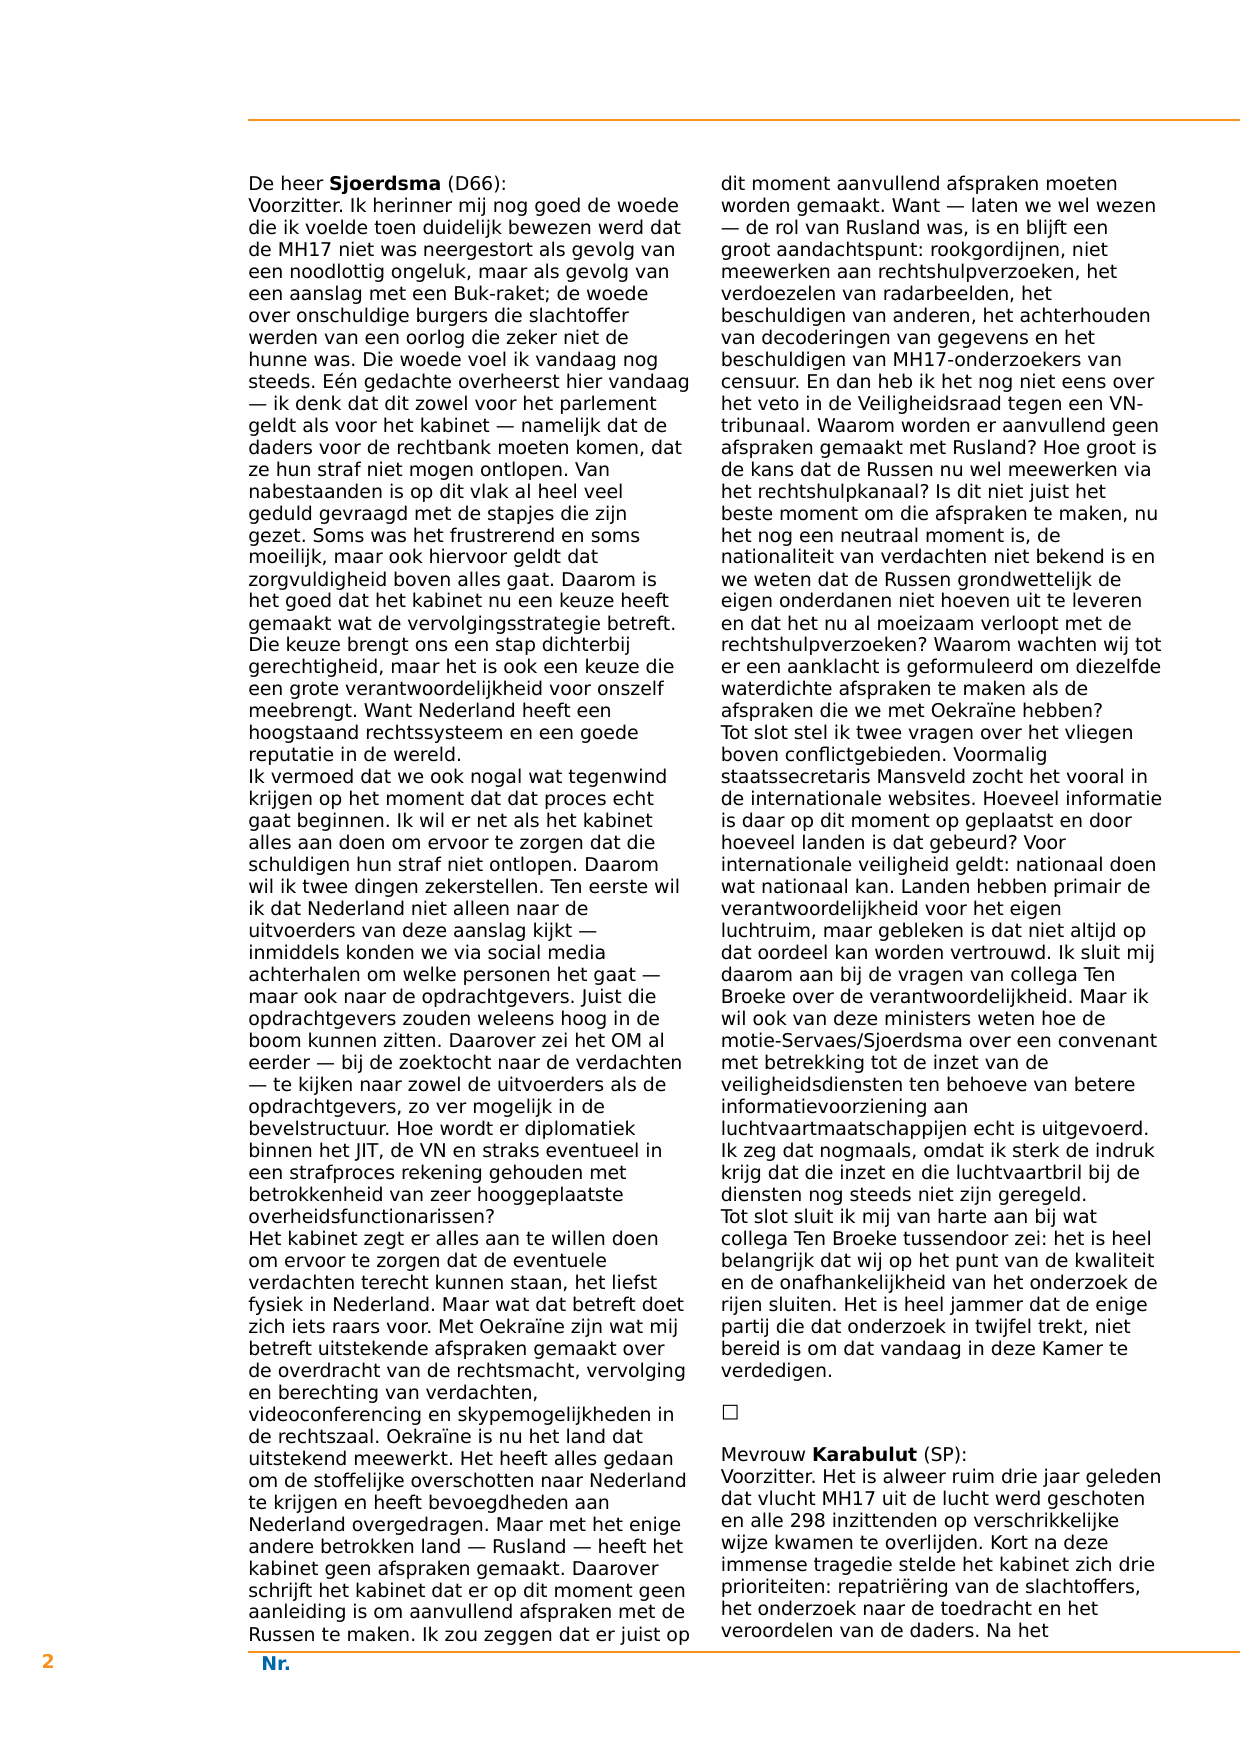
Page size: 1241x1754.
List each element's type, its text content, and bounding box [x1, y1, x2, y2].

text Mevrouw Karabulut (SP): [721, 1444, 1163, 1466]
text Voorzitter. Ik herinner mij nog goed de woede die ik voelde toen duidelijk bewezen werd dat de MH17 niet was neergestort als gevolg van een noodlottig ongeluk, maar als gevolg van een aanslag met een Buk-raket; de woede over onschuldige burgers die slachtoffer werden van een oorlog die zeker niet de hunne was. Die woede voel ik vandaag nog steeds. Eén gedachte overheerst hier vandaag — ik denk dat dit zowel voor het parlement geldt als voor het kabinet — namelijk dat de daders voor de rechtbank moeten komen, dat ze hun straf niet mogen ontlopen. Van nabestaanden is op dit vlak al heel veel geduld gevraagd met de stapjes die zijn gezet. Soms was het frustrerend en soms moeilijk, maar ook hiervoor geldt dat zorgvuldigheid boven alles gaat. Daarom is het goed dat het kabinet nu een keuze heeft gemaakt wat de vervolgingsstrategie betreft. Die keuze brengt ons een stap dichterbij gerechtigheid, maar het is ook een keuze die een grote verantwoordelijkheid voor onszelf meebrengt. Want Nederland heeft een hoogstaand rechtssysteem en een goede reputatie in de wereld. [248, 195, 691, 766]
text Ik vermoed dat we ook nogal wat tegenwind krijgen op het moment dat dat proces echt gaat beginnen. Ik wil er net als het kabinet alles aan doen om ervoor te zorgen dat die schuldigen hun straf niet ontlopen. Daarom wil ik twee dingen zekerstellen. Ten eerste wil ik dat Nederland niet alleen naar de uitvoerders van deze aanslag kijkt — inmiddels konden we via social media achterhalen om welke personen het gaat — maar ook naar de opdrachtgevers. Juist die opdrachtgevers zouden weleens hoog in de boom kunnen zitten. Daarover zei het OM al eerder — bij de zoektocht naar de verdachten — te kijken naar zowel de uitvoerders als de opdrachtgevers, zo ver mogelijk in de bevelstructuur. Hoe wordt er diplomatiek binnen het JIT, de VN en straks eventueel in een strafproces rekening gehouden met betrokkenheid van zeer hooggeplaatste overheidsfunctionarissen? [248, 766, 691, 1228]
text Tot slot stel ik twee vragen over het vliegen boven conflictgebieden. Voormalig staatssecretaris Mansveld zocht het vooral in de internationale websites. Hoeveel informatie is daar op dit moment op geplaatst en door hoeveel landen is dat gebeurd? Voor internationale veiligheid geldt: nationaal doen wat nationaal kan. Landen hebben primair de verantwoordelijkheid voor het eigen luchtruim, maar gebleken is dat niet altijd op dat oordeel kan worden vertrouwd. Ik sluit mij daarom aan bij de vragen van collega Ten Broeke over de verantwoordelijkheid. Maar ik wil ook van deze ministers weten hoe de motie-Servaes/Sjoerdsma over een convenant met betrekking tot de inzet van de veiligheidsdiensten ten behoeve van betere informatievoorziening aan luchtvaartmaatschappijen echt is uitgevoerd. Ik zeg dat nogmaals, omdat ik sterk de indruk krijg dat die inzet en die luchtvaartbril bij de diensten nog steeds niet zijn geregeld. [721, 722, 1163, 1206]
text De heer Sjoerdsma (D66): [248, 173, 691, 195]
text Voorzitter. Het is alweer ruim drie jaar geleden dat vlucht MH17 uit de lucht werd geschoten en alle 298 inzittenden op verschrikkelijke wijze kwamen te overlijden. Kort na deze immense tragedie stelde het kabinet zich drie prioriteiten: repatriëring van de slachtoffers, het onderzoek naar de toedracht en het veroordelen van de daders. Na het [721, 1466, 1163, 1641]
text dit moment aanvullend afspraken moeten worden gemaakt. Want — laten we wel wezen — de rol van Rusland was, is en blijft een groot aandachtspunt: rookgordijnen, niet meewerken aan rechtshulpverzoeken, het verdoezelen van radarbeelden, het beschuldigen van anderen, het achterhouden van decoderingen van gegevens en het beschuldigen van MH17-onderzoekers van censuur. En dan heb ik het nog niet eens over het veto in de Veiligheidsraad tegen een VN-tribunaal. Waarom worden er aanvullend geen afspraken gemaakt met Rusland? Hoe groot is de kans dat de Russen nu wel meewerken via het rechtshulpkanaal? Is dit niet juist het beste moment om die afspraken te maken, nu het nog een neutraal moment is, de nationaliteit van verdachten niet bekend is en we weten dat de Russen grondwettelijk de eigen onderdanen niet hoeven uit te leveren en dat het nu al moeizaam verloopt met de rechtshulpverzoeken? Waarom wachten wij tot er een aanklacht is geformuleerd om diezelfde waterdichte afspraken te maken als de afspraken die we met Oekraïne hebben? [721, 173, 1163, 722]
text Tot slot sluit ik mij van harte aan bij wat collega Ten Broeke tussendoor zei: het is heel belangrijk dat wij op het punt van de kwaliteit en de onafhankelijkheid van het onderzoek de rijen sluiten. Het is heel jammer dat de enige partij die dat onderzoek in twijfel trekt, niet bereid is om dat vandaag in deze Kamer te verdedigen. [721, 1206, 1163, 1382]
text ⬜ [721, 1402, 1163, 1424]
text Het kabinet zegt er alles aan te willen doen om ervoor te zorgen dat de eventuele verdachten terecht kunnen staan, het liefst fysiek in Nederland. Maar wat dat betreft doet zich iets raars voor. Met Oekraïne zijn wat mij betreft uitstekende afspraken gemaakt over de overdracht van de rechtsmacht, vervolging en berechting van verdachten, videoconferencing en skypemogelijkheden in de rechtszaal. Oekraïne is nu het land dat uitstekend meewerkt. Het heeft alles gedaan om de stoffelijke overschotten naar Nederland te krijgen en heeft bevoegdheden aan Nederland overgedragen. Maar met het enige andere betrokken land — Rusland — heeft het kabinet geen afspraken gemaakt. Daarover schrijft het kabinet dat er op dit moment geen aanleiding is om aanvullend afspraken met de Russen te maken. Ik zou zeggen dat er juist op [248, 1228, 691, 1645]
